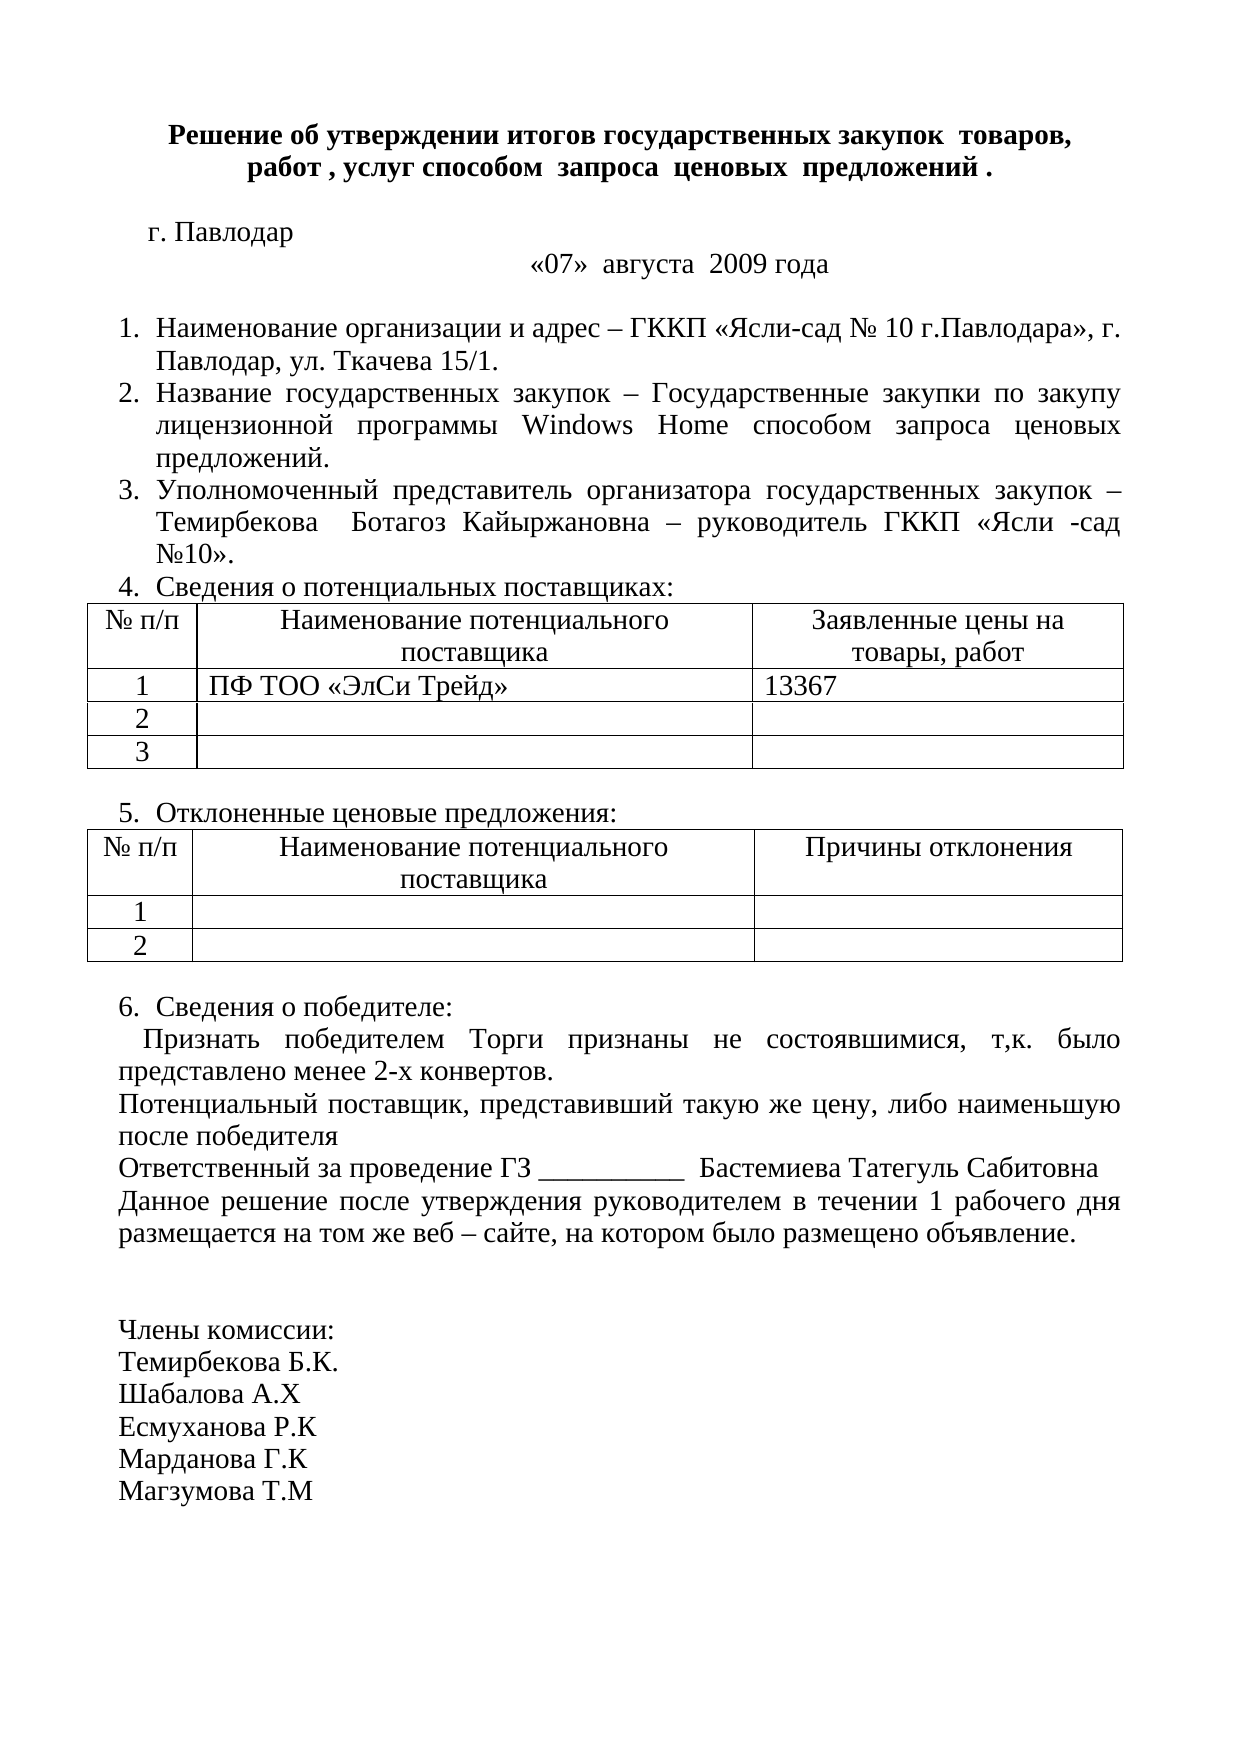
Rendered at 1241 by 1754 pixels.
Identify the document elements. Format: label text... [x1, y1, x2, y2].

table_cell ПФ ТОО «ЭлСи Трейд» [198, 669, 752, 701]
list Уполномоченный представитель организатора государственных закупок – Темирбекова Ботагоз Кайыржановна – руководитель ГККП «Ясли -сад №10». [118, 473, 1122, 570]
table_cell [753, 703, 1123, 735]
table_cell [198, 736, 752, 768]
table_cell [755, 929, 1122, 961]
table_cell 1 [88, 896, 192, 928]
text Марданова Г.К [118, 1442, 1122, 1474]
table_header Причины отклонения [755, 830, 1122, 895]
text Решение об утверждении итогов государственных закупок товаров, [118, 118, 1122, 150]
text Темирбекова Б.К. [118, 1345, 1122, 1378]
table_header Наименование потенциального поставщика [193, 830, 754, 895]
text Члены комиссии: [118, 1313, 1122, 1345]
table_cell 2 [88, 929, 192, 961]
table_cell [193, 929, 754, 961]
table_cell [753, 736, 1123, 768]
table_header № п/п [88, 604, 196, 668]
text г. Павлодар «07» августа 2009 года [118, 215, 1122, 279]
subtitle работ , услуг способом запроса ценовых предложений . [118, 150, 1122, 183]
list Сведения о победителе: [118, 990, 1122, 1022]
text Данное решение после утверждения руководителем в течении 1 рабочего дня размещается на том же веб – сайте, на котором было размещено объявление. [118, 1184, 1122, 1248]
list Название государственных закупок – Государственные закупки по закупу лицензионной программы Windows Home способом запроса ценовых предложений. [118, 376, 1122, 473]
table_cell 3 [88, 736, 196, 768]
text Шабалова А.Х [118, 1378, 1122, 1410]
table_cell 2 [88, 703, 196, 735]
list Сведения о потенциальных поставщиках: [118, 570, 1122, 602]
list Отклоненные ценовые предложения: [118, 797, 1122, 829]
table_header № п/п [88, 830, 192, 895]
text Признать победителем Торги признаны не состоявшимися, т,к. было представлено менее 2-х конвертов. [118, 1022, 1122, 1087]
text Есмуханова Р.К [118, 1410, 1122, 1442]
table_cell [755, 896, 1122, 928]
table_cell [198, 703, 752, 735]
list Наименование организации и адрес – ГККП «Ясли-сад № 10 г.Павлодара», г. Павлодар, ул. Ткачева 15/1. [118, 312, 1122, 376]
table_cell 13367 [753, 669, 1123, 701]
table_cell [193, 896, 754, 928]
table_header Заявленные цены на товары, работ [753, 604, 1123, 668]
text Потенциальный поставщик, представивший такую же цену, либо наименьшую после победителя [118, 1087, 1122, 1152]
table_cell 1 [88, 669, 196, 701]
text Магзумова Т.М [118, 1474, 1122, 1507]
text Ответственный за проведение ГЗ __________ Бастемиева Татегуль Сабитовна [118, 1152, 1122, 1184]
table_header Наименование потенциального поставщика [198, 604, 752, 668]
